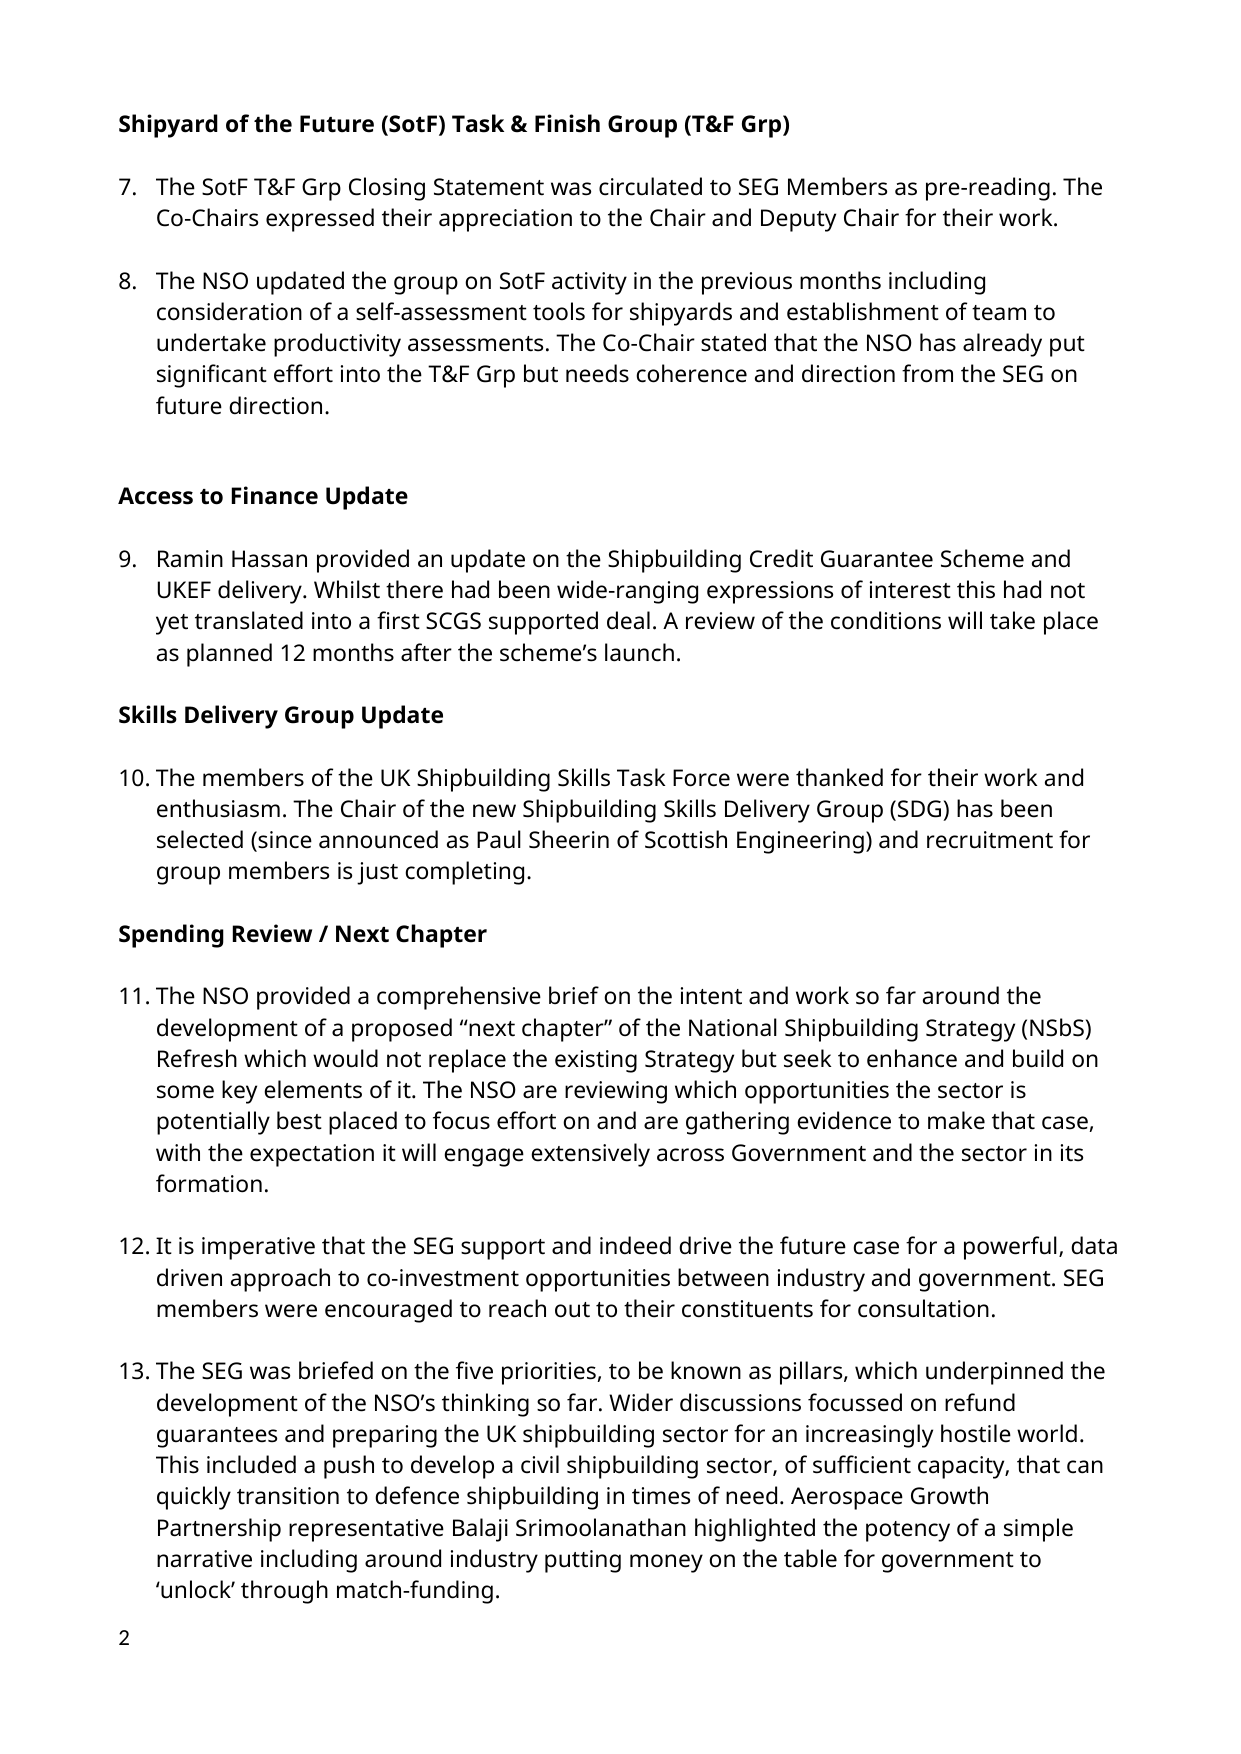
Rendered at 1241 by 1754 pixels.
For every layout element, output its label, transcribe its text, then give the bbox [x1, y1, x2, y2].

text Spending Review / Next Chapter [118, 918, 1122, 949]
text Access to Finance Update [118, 480, 1122, 511]
list The SotF T&F Grp Closing Statement was circulated to SEG Members as pre-reading. The Co-Chairs expressed their appreciation to the Chair and Deputy Chair for their work. [118, 171, 1122, 233]
text Skills Delivery Group Update [118, 699, 1122, 730]
list The SEG was briefed on the five priorities, to be known as pillars, which underpinned the development of the NSO’s thinking so far. Wider discussions focussed on refund guarantees and preparing the UK shipbuilding sector for an increasingly hostile world. This included a push to develop a civil shipbuilding sector, of sufficient capacity, that can quickly transition to defence shipbuilding in times of need. Aerospace Growth Partnership representative Balaji Srimoolanathan highlighted the potency of a simple narrative including around industry putting money on the table for government to ‘unlock’ through match-funding. [118, 1355, 1122, 1605]
list The NSO provided a comprehensive brief on the intent and work so far around the development of a proposed “next chapter” of the National Shipbuilding Strategy (NSbS) Refresh which would not replace the existing Strategy but seek to enhance and build on some key elements of it. The NSO are reviewing which opportunities the sector is potentially best placed to focus effort on and are gathering evidence to make that case, with the expectation it will engage extensively across Government and the sector in its formation. [118, 980, 1122, 1199]
text Shipyard of the Future (SotF) Task & Finish Group (T&F Grp) [118, 108, 1122, 140]
list Ramin Hassan provided an update on the Shipbuilding Credit Guarantee Scheme and UKEF delivery. Whilst there had been wide-ranging expressions of interest this had not yet translated into a first SCGS supported deal. A review of the conditions will take place as planned 12 months after the scheme’s launch. [118, 543, 1122, 668]
list It is imperative that the SEG support and indeed drive the future case for a powerful, data driven approach to co-investment opportunities between industry and government. SEG members were encouraged to reach out to their constituents for consultation. [118, 1230, 1122, 1324]
list The NSO updated the group on SotF activity in the previous months including consideration of a self-assessment tools for shipyards and establishment of team to undertake productivity assessments. The Co-Chair stated that the NSO has already put significant effort into the T&F Grp but needs coherence and direction from the SEG on future direction. [118, 265, 1122, 421]
list The members of the UK Shipbuilding Skills Task Force were thanked for their work and enthusiasm. The Chair of the new Shipbuilding Skills Delivery Group (SDG) has been selected (since announced as Paul Sheerin of Scottish Engineering) and recruitment for group members is just completing. [118, 761, 1122, 886]
